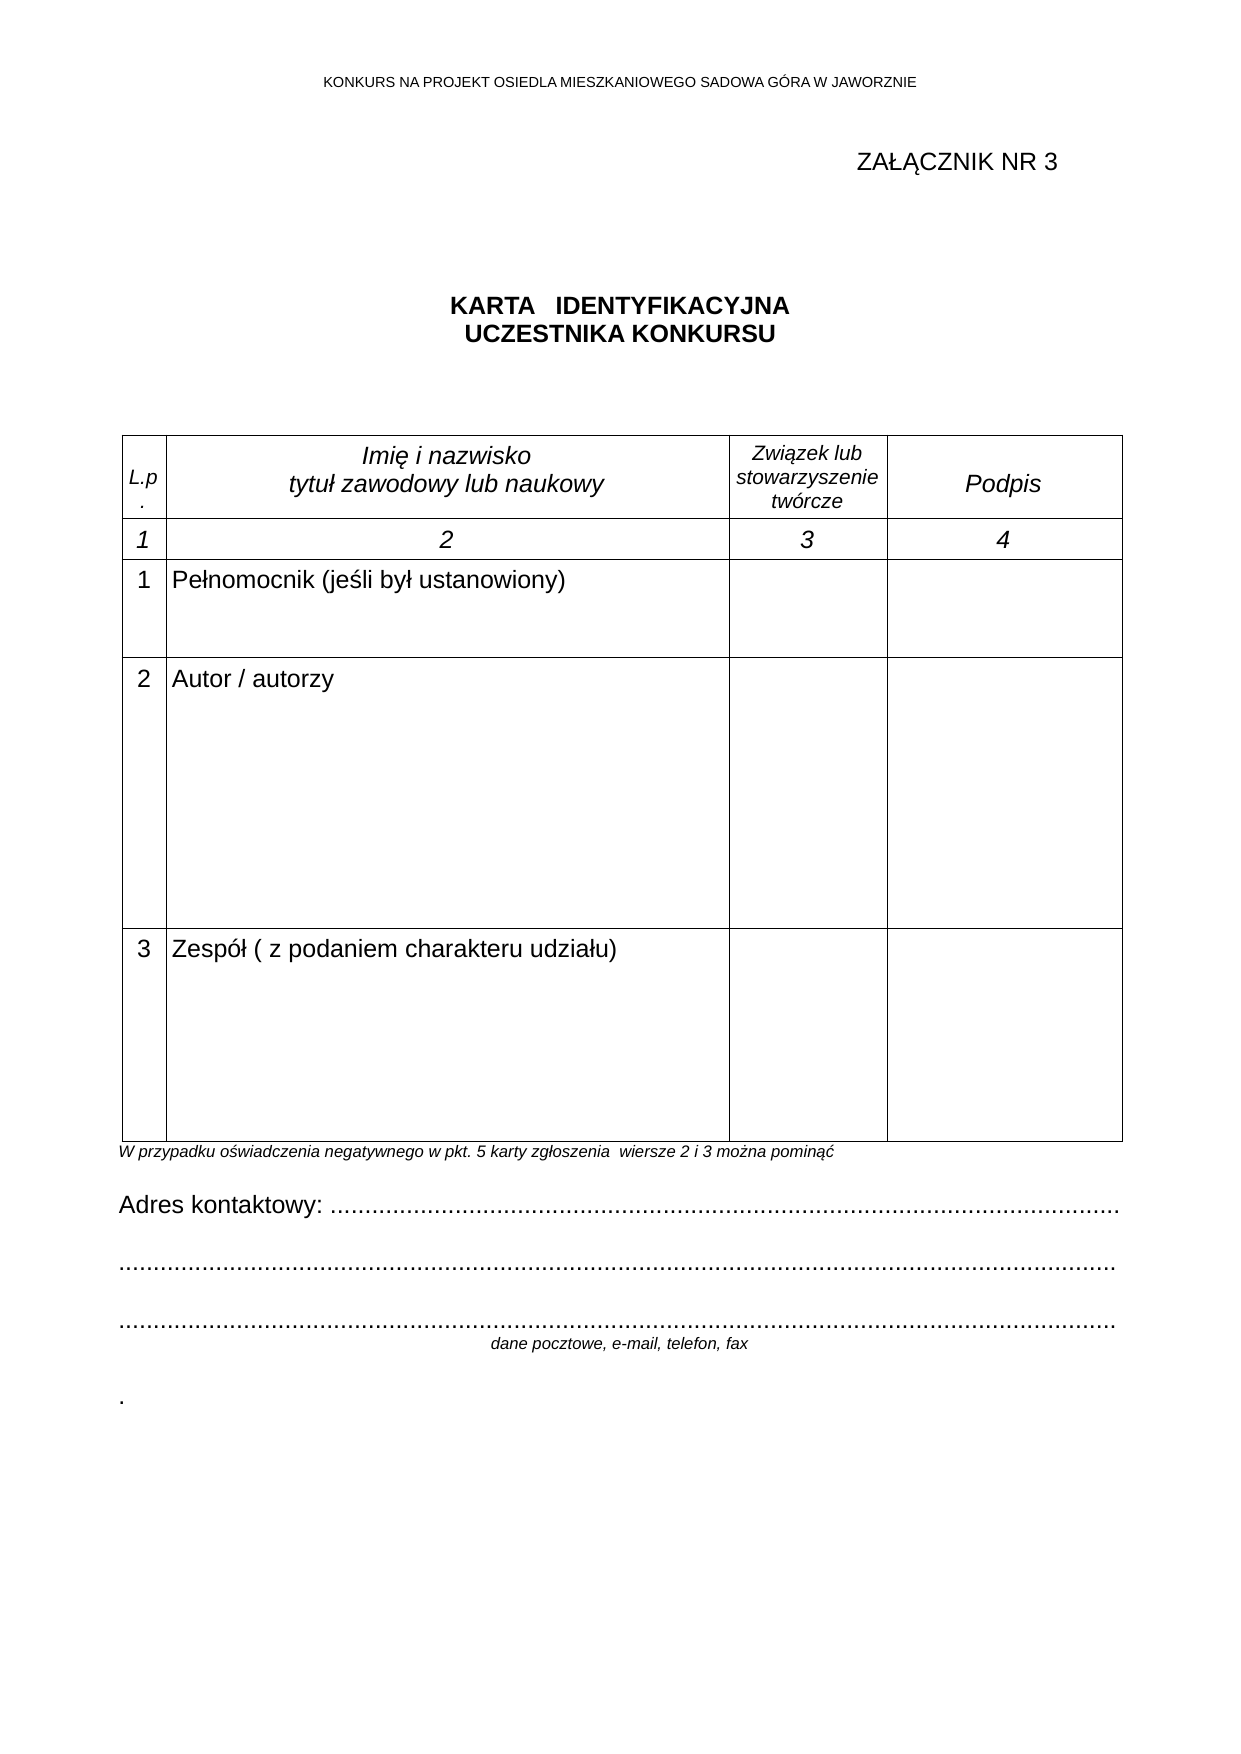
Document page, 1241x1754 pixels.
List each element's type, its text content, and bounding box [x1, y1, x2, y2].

text dane pocztowe, e-mail, telefon, fax [118, 1333, 1122, 1353]
table_cell [888, 560, 1122, 657]
table_header L.p. [123, 436, 166, 518]
table_cell Zespół ( z podaniem charakteru udziału) [167, 929, 729, 1141]
table_cell [730, 560, 887, 657]
table_cell Pełnomocnik (jeśli był ustanowiony) [167, 560, 729, 657]
text ................................................................................................................................................ [118, 1247, 1122, 1276]
text ZAŁĄCZNIK NR 3 [118, 147, 1122, 176]
table_cell 2 [167, 519, 729, 559]
table_cell [888, 658, 1122, 928]
table_cell [888, 929, 1122, 1141]
text Adres kontaktowy: .................................................................................................................. [118, 1190, 1122, 1218]
text ................................................................................................................................................ [118, 1305, 1122, 1333]
table_cell Autor / autorzy [167, 658, 729, 928]
text W przypadku oświadczenia negatywnego w pkt. 5 karty zgłoszenia wiersze 2 i 3 można pominąć [118, 1142, 1122, 1161]
table_cell 2 [123, 658, 166, 928]
text . [118, 1381, 1122, 1410]
table_header Imię i nazwisko tytuł zawodowy lub naukowy [167, 436, 729, 518]
table_cell 1 [123, 560, 166, 657]
table_header Podpis [888, 436, 1122, 518]
table_cell [730, 929, 887, 1141]
table_cell 3 [123, 929, 166, 1141]
text UCZESTNIKA KONKURSU [118, 319, 1122, 348]
table_cell 3 [730, 519, 887, 559]
table_cell [730, 658, 887, 928]
text KARTA IDENTYFIKACYJNA [118, 291, 1122, 319]
table_cell 1 [123, 519, 166, 559]
table_header Związek lub stowarzyszenie twórcze [730, 436, 887, 518]
table_cell 4 [888, 519, 1122, 559]
